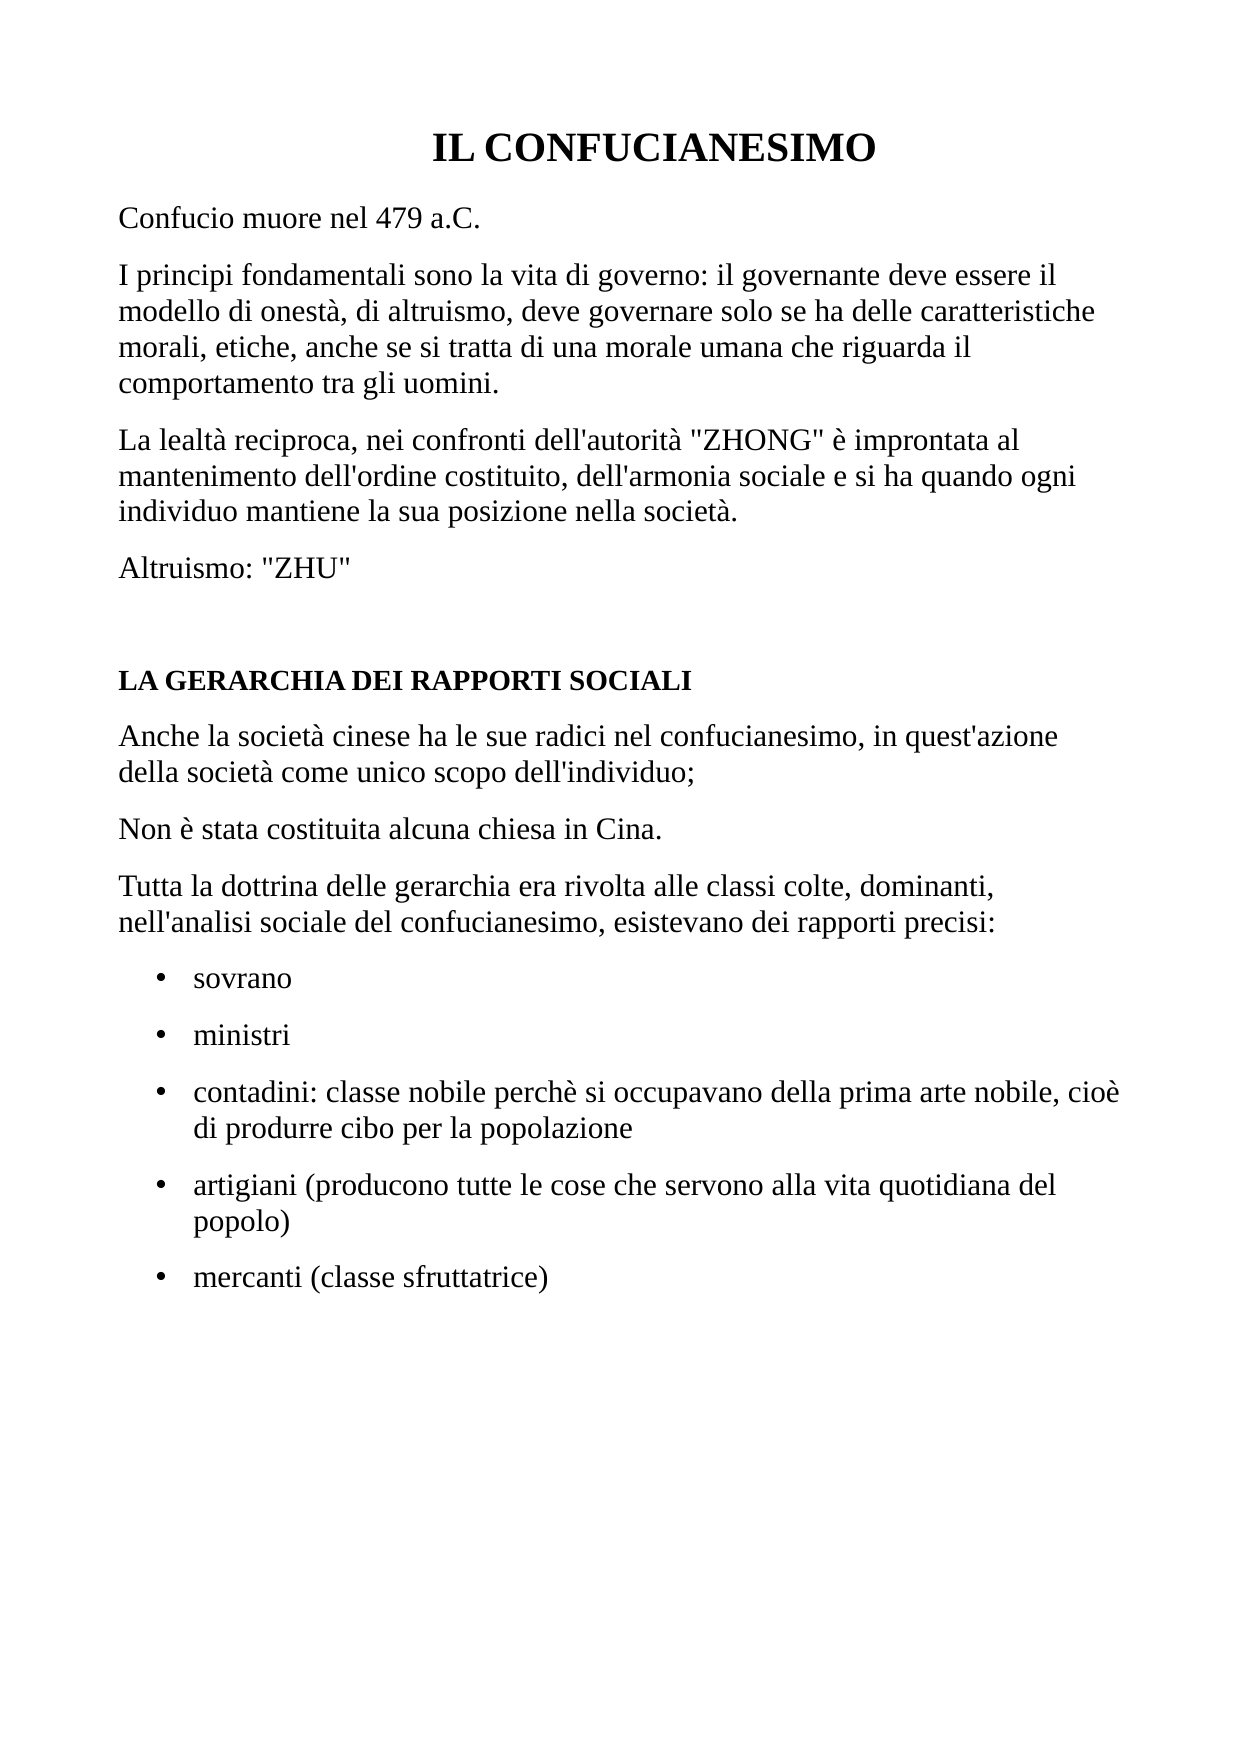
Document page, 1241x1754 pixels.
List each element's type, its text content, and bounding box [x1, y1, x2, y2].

text LA GERARCHIA DEI RAPPORTI SOCIALI [118, 663, 1122, 697]
text Confucio muore nel 479 a.C. [118, 199, 1122, 235]
list sovrano [156, 959, 1122, 996]
list artigiani (producono tutte le cose che servono alla vita quotidiana del popolo) [156, 1166, 1122, 1238]
text Anche la società cinese ha le sue radici nel confucianesimo, in quest'azione della società come unico scopo dell'individuo; [118, 717, 1122, 789]
text IL CONFUCIANESIMO [118, 118, 1122, 171]
text Altruismo: "ZHU" [118, 549, 1122, 585]
text La lealtà reciproca, nei confronti dell'autorità "ZHONG" è improntata al mantenimento dell'ordine costituito, dell'armonia sociale e si ha quando ogni individuo mantiene la sua posizione nella società. [118, 421, 1122, 529]
list mercanti (classe sfruttatrice) [156, 1258, 1122, 1294]
list contadini: classe nobile perchè si occupavano della prima arte nobile, cioè di produrre cibo per la popolazione [156, 1073, 1122, 1145]
text Tutta la dottrina delle gerarchia era rivolta alle classi colte, dominanti, nell'analisi sociale del confucianesimo, esistevano dei rapporti precisi: [118, 867, 1122, 939]
text I principi fondamentali sono la vita di governo: il governante deve essere il modello di onestà, di altruismo, deve governare solo se ha delle caratteristiche morali, etiche, anche se si tratta di una morale umana che riguarda il comportamento tra gli uomini. [118, 256, 1122, 400]
text Non è stata costituita alcuna chiesa in Cina. [118, 810, 1122, 846]
list ministri [156, 1016, 1122, 1052]
